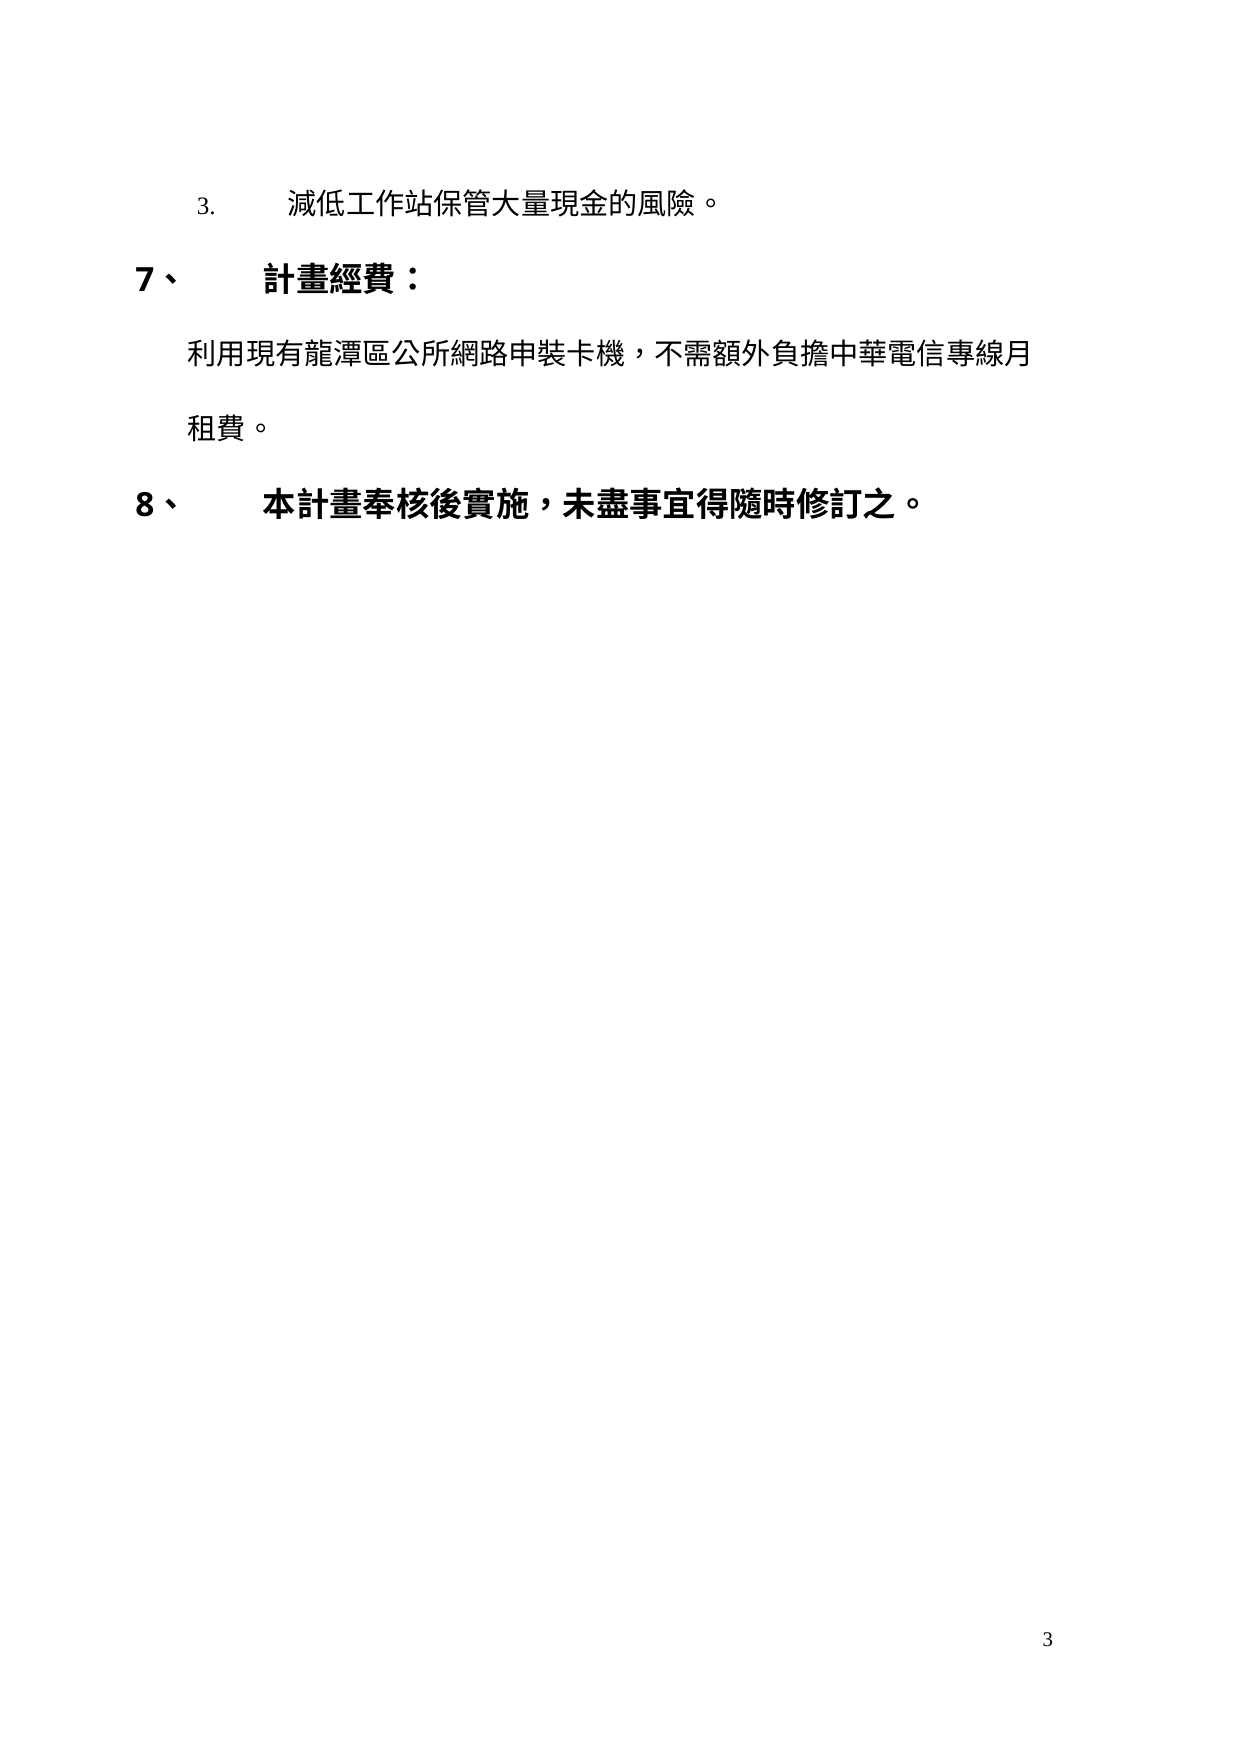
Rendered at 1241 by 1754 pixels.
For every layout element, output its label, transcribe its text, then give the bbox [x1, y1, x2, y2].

text 利用現有龍潭區公所網路申裝卡機，不需額外負擔中華電信專線月租費。 [187, 314, 1053, 464]
list 減低工作站保管大量現金的風險。 [197, 164, 1053, 239]
list 本計畫奉核後實施，未盡事宜得隨時修訂之。 [187, 464, 1053, 539]
list 計畫經費： [187, 239, 1053, 314]
